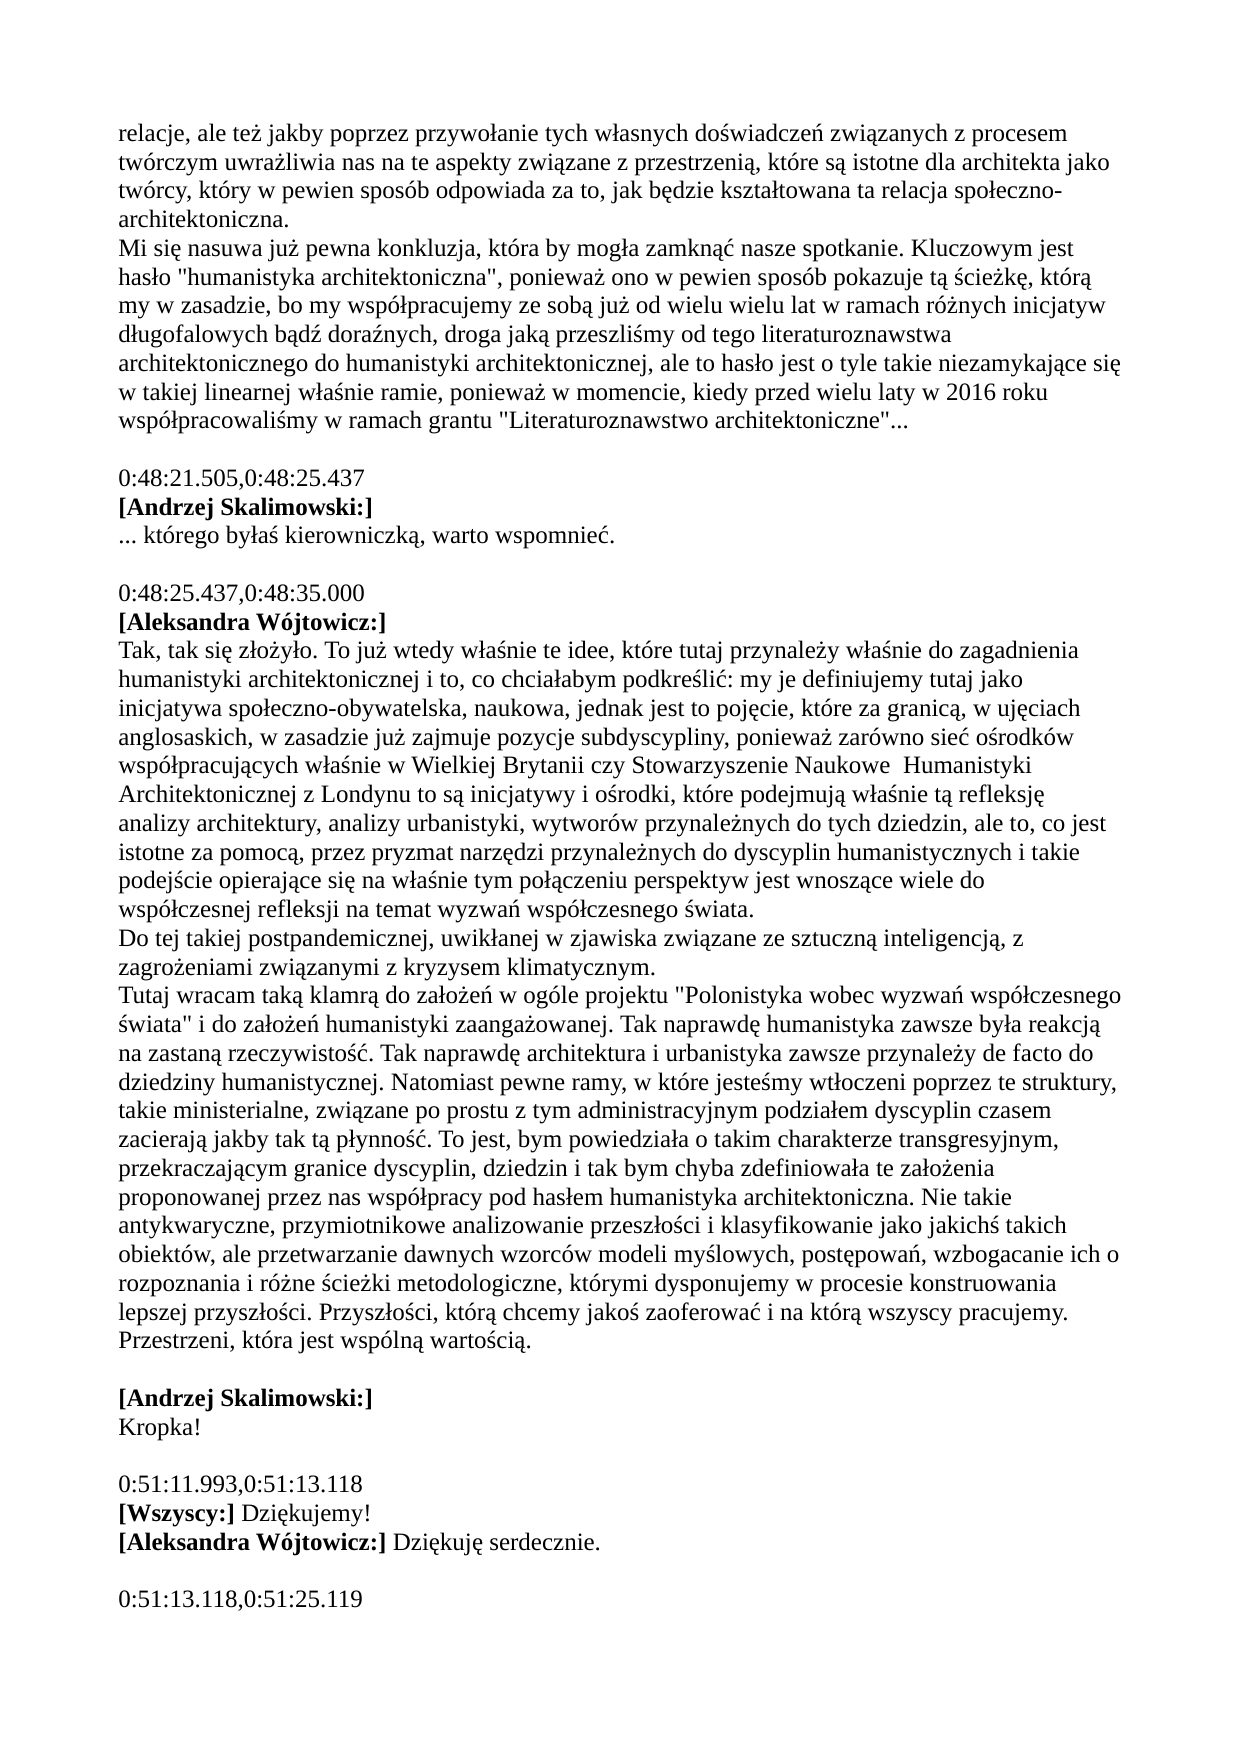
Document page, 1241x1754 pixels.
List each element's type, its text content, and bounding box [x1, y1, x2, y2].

text 0:51:13.118,0:51:25.119 [118, 1584, 1122, 1613]
text Przestrzeni, która jest wspólną wartością. [118, 1326, 1122, 1354]
text Mi się nasuwa już pewna konkluzja, która by mogła zamknąć nasze spotkanie. Kluczowym jest hasło "humanistyka architektoniczna", ponieważ ono w pewien sposób pokazuje tą ścieżkę, którą my w zasadzie, bo my współpracujemy ze sobą już od wielu wielu lat w ramach różnych inicjatyw długofalowych bądź doraźnych, droga jaką przeszliśmy od tego literaturoznawstwa architektonicznego do humanistyki architektonicznej, ale to hasło jest o tyle takie niezamykające się w takiej linearnej właśnie ramie, ponieważ w momencie, kiedy przed wielu laty w 2016 roku współpracowaliśmy w ramach grantu "Literaturoznawstwo architektoniczne"... [118, 233, 1122, 434]
text obiektów, ale przetwarzanie dawnych wzorców modeli myślowych, postępowań, wzbogacanie ich o rozpoznania i różne ścieżki metodologiczne, którymi dysponujemy w procesie konstruowania lepszej przyszłości. Przyszłości, którą chcemy jakoś zaoferować i na którą wszyscy pracujemy. [118, 1239, 1122, 1326]
text Tak, tak się złożyło. To już wtedy właśnie te idee, które tutaj przynależy właśnie do zagadnienia [118, 636, 1122, 664]
text 0:48:25.437,0:48:35.000 [118, 578, 1122, 607]
text 0:48:21.505,0:48:25.437 [118, 463, 1122, 492]
text relacje, ale też jakby poprzez przywołanie tych własnych doświadczeń związanych z procesem twórczym uwrażliwia nas na te aspekty związane z przestrzenią, które są istotne dla architekta jako twórcy, który w pewien sposób odpowiada za to, jak będzie kształtowana ta relacja społeczno-architektoniczna. [118, 118, 1122, 233]
text 0:51:11.993,0:51:13.118 [118, 1469, 1122, 1498]
text humanistyki architektonicznej i to, co chciałabym podkreślić: my je definiujemy tutaj jako inicjatywa społeczno-obywatelska, naukowa, jednak jest to pojęcie, które za granicą, w ujęciach anglosaskich, w zasadzie już zajmuje pozycje subdyscypliny, ponieważ zarówno sieć ośrodków współpracujących właśnie w Wielkiej Brytanii czy Stowarzyszenie Naukowe Humanistyki Architektonicznej z Londynu to są inicjatywy i ośrodki, które podejmują właśnie tą refleksję analizy architektury, analizy urbanistyki, wytworów przynależnych do tych dziedzin, ale to, co jest istotne za pomocą, przez pryzmat narzędzi przynależnych do dyscyplin humanistycznych i takie podejście opierające się na właśnie tym połączeniu perspektyw jest wnoszące wiele do współczesnej refleksji na temat wyzwań współczesnego świata. [118, 664, 1122, 923]
text [Aleksandra Wójtowicz:] [118, 607, 1122, 636]
text Do tej takiej postpandemicznej, uwikłanej w zjawiska związane ze sztuczną inteligencją, z zagrożeniami związanymi z kryzysem klimatycznym. [118, 923, 1122, 981]
text Tutaj wracam taką klamrą do założeń w ogóle projektu "Polonistyka wobec wyzwań współczesnego świata" i do założeń humanistyki zaangażowanej. Tak naprawdę humanistyka zawsze była reakcją na zastaną rzeczywistość. Tak naprawdę architektura i urbanistyka zawsze przynależy de facto do dziedziny humanistycznej. Natomiast pewne ramy, w które jesteśmy wtłoczeni poprzez te struktury, takie ministerialne, związane po prostu z tym administracyjnym podziałem dyscyplin czasem zacierają jakby tak tą płynność. To jest, bym powiedziała o takim charakterze transgresyjnym, przekraczającym granice dyscyplin, dziedzin i tak bym chyba zdefiniowała te założenia proponowanej przez nas współpracy pod hasłem humanistyka architektoniczna. Nie takie antykwaryczne, przymiotnikowe analizowanie przeszłości i klasyfikowanie jako jakichś takich [118, 981, 1122, 1239]
text Kropka! [118, 1412, 1122, 1441]
text [Aleksandra Wójtowicz:] Dziękuję serdecznie. [118, 1527, 1122, 1556]
text [Wszyscy:] Dziękujemy! [118, 1498, 1122, 1527]
text [Andrzej Skalimowski:] [118, 492, 1122, 521]
text [Andrzej Skalimowski:] [118, 1383, 1122, 1412]
text ... którego byłaś kierowniczką, warto wspomnieć. [118, 521, 1122, 549]
